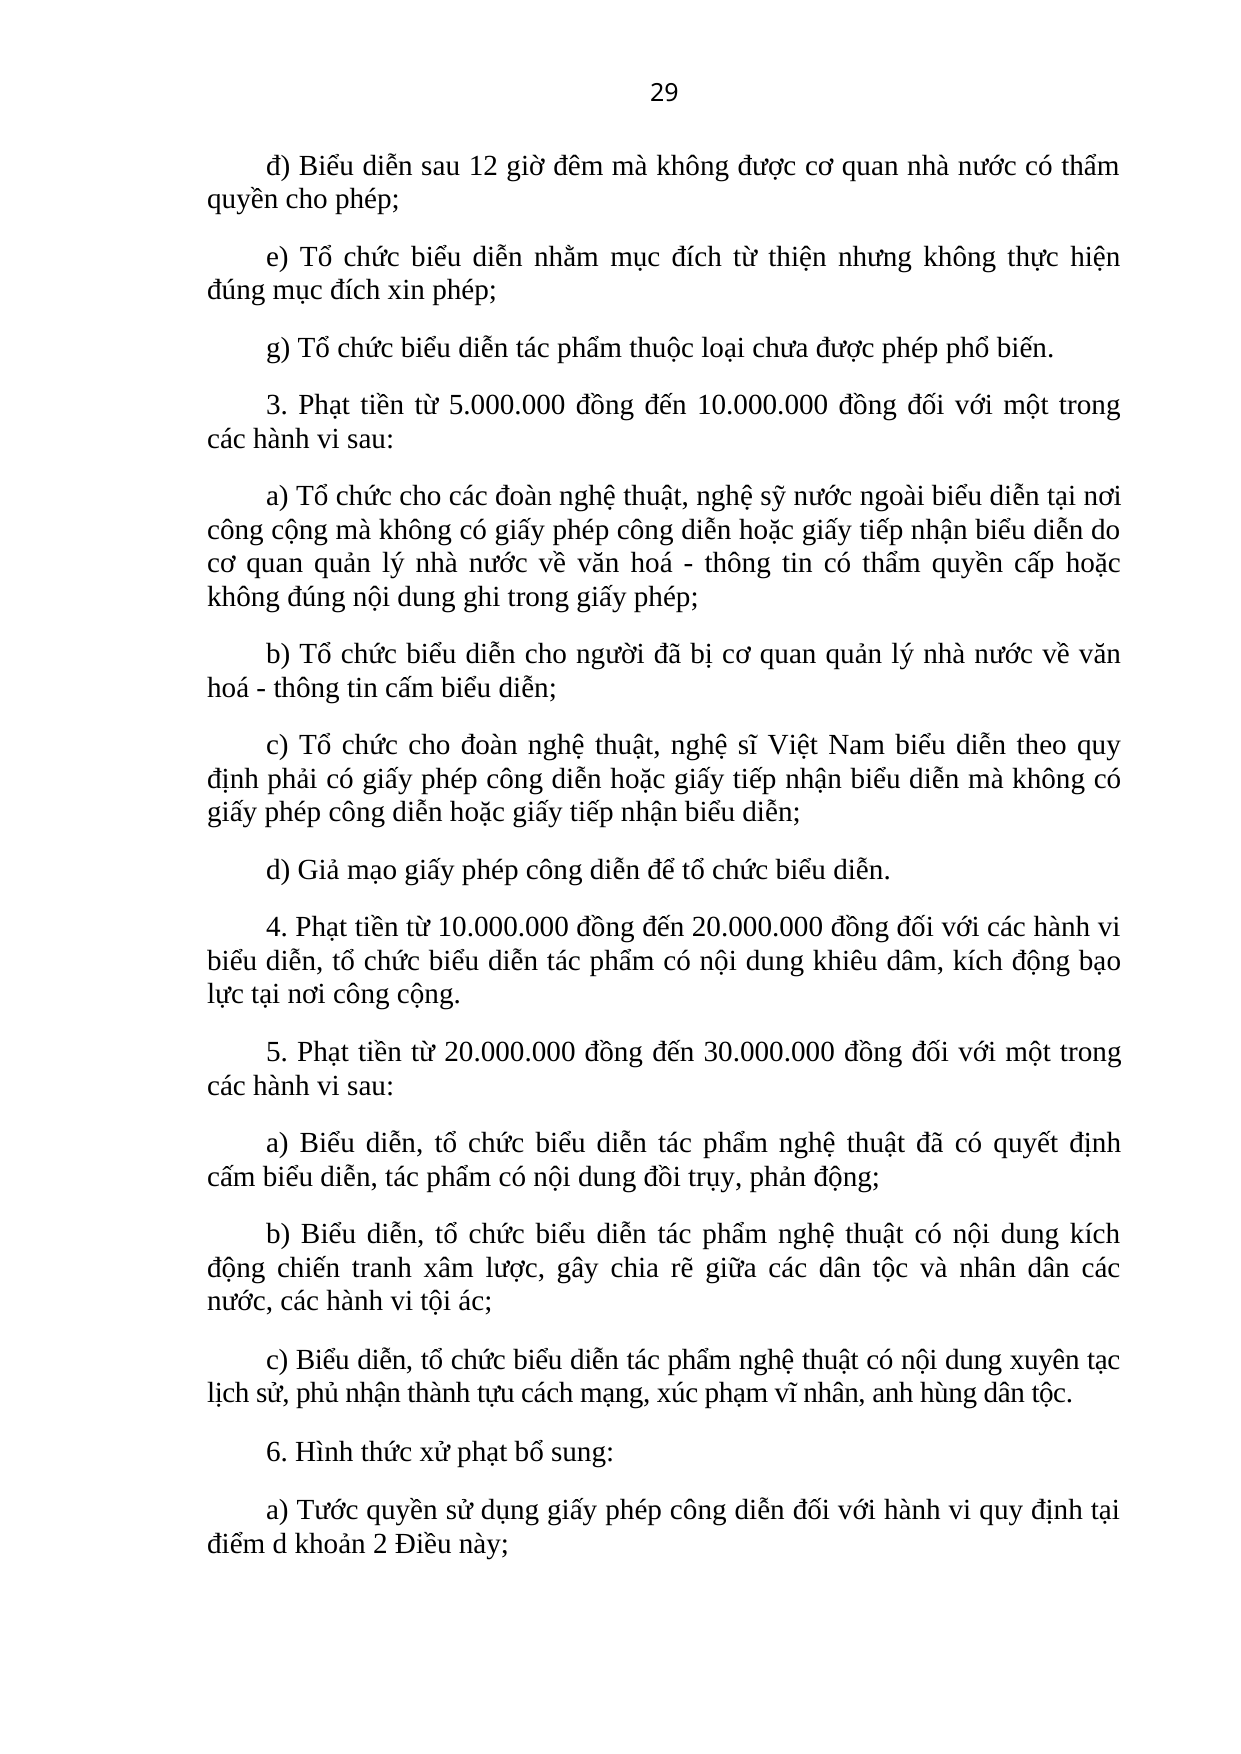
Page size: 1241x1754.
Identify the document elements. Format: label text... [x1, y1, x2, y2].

text a) Tổ chức cho các đoàn nghệ thuật, nghệ sỹ nước ngoài biểu diễn tại nơi công cộng mà không có giấy phép công diễn hoặc giấy tiếp nhận biểu diễn do cơ quan quản lý nhà nước về văn hoá - thông tin có thẩm quyền cấp hoặc không đúng nội dung ghi trong giấy phép; [207, 478, 1122, 612]
text b) Biểu diễn, tổ chức biểu diễn tác phẩm nghệ thuật có nội dung kích động chiến tranh xâm lược, gây chia rẽ giữa các dân tộc và nhân dân các nước, các hành vi tội ác; [207, 1216, 1122, 1317]
text g) Tổ chức biểu diễn tác phẩm thuộc loại chưa được phép phổ biến. [207, 330, 1122, 363]
text c) Biểu diễn, tổ chức biểu diễn tác phẩm nghệ thuật có nội dung xuyên tạc lịch sử, phủ nhận thành tựu cách mạng, xúc phạm vĩ nhân, anh hùng dân tộc. [207, 1342, 1122, 1409]
text d) Giả mạo giấy phép công diễn để tổ chức biểu diễn. [207, 852, 1122, 886]
text e) Tổ chức biểu diễn nhằm mục đích từ thiện nhưng không thực hiện đúng mục đích xin phép; [207, 239, 1122, 306]
text a) Biểu diễn, tổ chức biểu diễn tác phẩm nghệ thuật đã có quyết định cấm biểu diễn, tác phẩm có nội dung đồi trụy, phản động; [207, 1125, 1122, 1192]
text 3. Phạt tiền từ 5.000.000 đồng đến 10.000.000 đồng đối với một trong các hành vi sau: [207, 387, 1122, 454]
text 5. Phạt tiền từ 20.000.000 đồng đến 30.000.000 đồng đối với một trong các hành vi sau: [207, 1034, 1122, 1101]
text đ) Biểu diễn sau 12 giờ đêm mà không được cơ quan nhà nước có thẩm quyền cho phép; [207, 148, 1122, 215]
text 6. Hình thức xử phạt bổ sung: [207, 1434, 1122, 1467]
text a) Tước quyền sử dụng giấy phép công diễn đối với hành vi quy định tại điểm d khoản 2 Điều này; [207, 1492, 1122, 1559]
text 4. Phạt tiền từ 10.000.000 đồng đến 20.000.000 đồng đối với các hành vi biểu diễn, tổ chức biểu diễn tác phẩm có nội dung khiêu dâm, kích động bạo lực tại nơi công cộng. [207, 909, 1122, 1010]
text c) Tổ chức cho đoàn nghệ thuật, nghệ sĩ Việt Nam biểu diễn theo quy định phải có giấy phép công diễn hoặc giấy tiếp nhận biểu diễn mà không có giấy phép công diễn hoặc giấy tiếp nhận biểu diễn; [207, 727, 1122, 828]
text b) Tổ chức biểu diễn cho người đã bị cơ quan quản lý nhà nước về văn hoá - thông tin cấm biểu diễn; [207, 636, 1122, 703]
